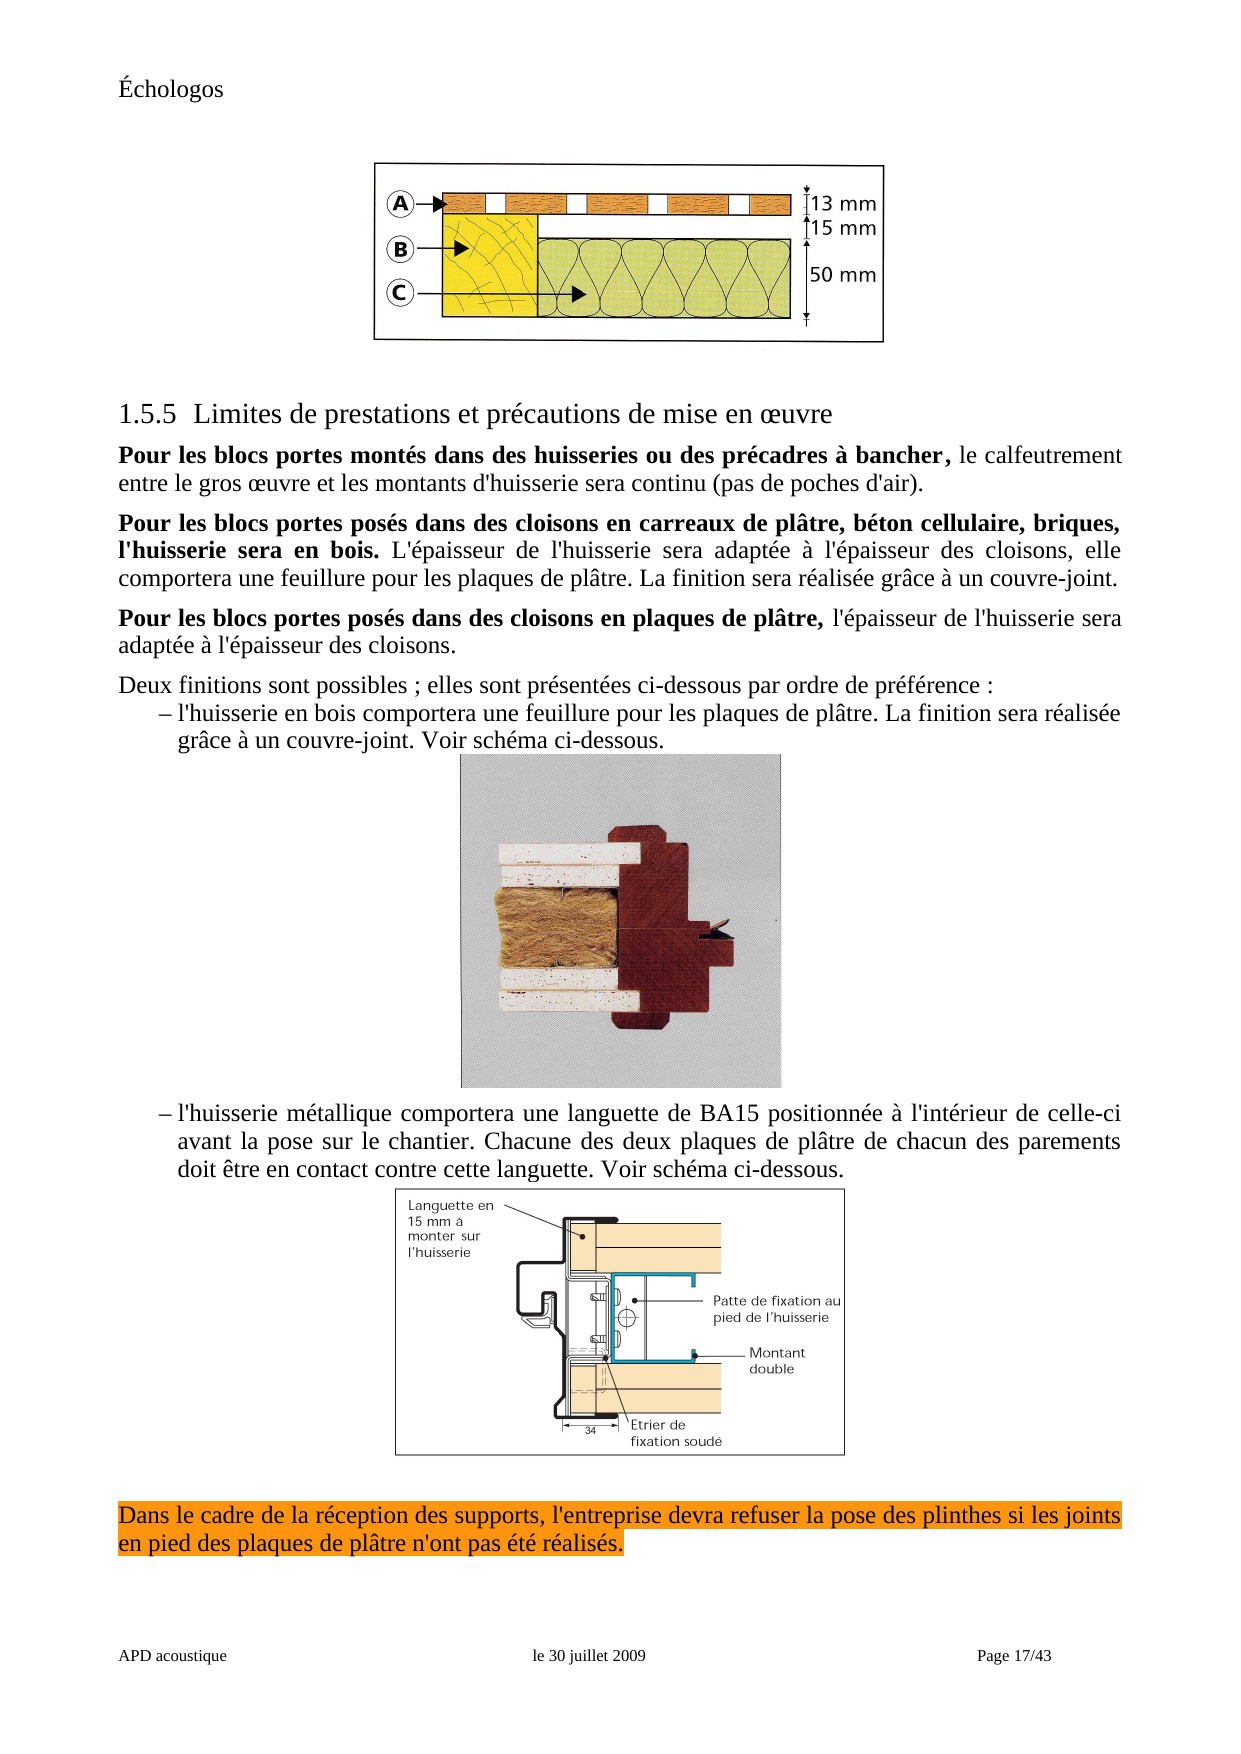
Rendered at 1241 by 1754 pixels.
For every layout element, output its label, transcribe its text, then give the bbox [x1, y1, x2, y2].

picture [358, 147, 915, 363]
text Pour les blocs portes montés dans des huisseries ou des précadres à bancher, le calfeutrement entre le gros œuvre et les montants d'huisserie sera continu (pas de poches d'air). [118, 442, 1122, 497]
text Deux finitions sont possibles ; elles sont présentées ci-dessous par ordre de préférence : [118, 671, 1122, 699]
text – l'huisserie métallique comportera une languette de BA15 positionnée à l'intérieur de celle-ci avant la pose sur le chantier. Chacune des deux plaques de plâtre de chacun des parements doit être en contact contre cette languette. Voir schéma ci-dessous. [159, 1099, 1122, 1183]
picture [459, 754, 782, 1088]
text Pour les blocs portes posés dans des cloisons en plaques de plâtre, l'épaisseur de l'huisserie sera adaptée à l'épaisseur des cloisons. [118, 604, 1122, 659]
text Pour les blocs portes posés dans des cloisons en carreaux de plâtre, béton cellulaire, briques, l'huisserie sera en bois. L'épaisseur de l'huisserie sera adaptée à l'épaisseur des cloisons, elle comportera une feuillure pour les plaques de plâtre. La finition sera réalisée grâce à un couvre-joint. [118, 509, 1122, 592]
subtitle Limites de prestations et précautions de mise en œuvre [118, 398, 1122, 430]
text – l'huisserie en bois comportera une feuillure pour les plaques de plâtre. La finition sera réalisée grâce à un couvre-joint. Voir schéma ci-dessous. [159, 699, 1122, 754]
picture [388, 1182, 852, 1462]
text Dans le cadre de la réception des supports, l'entreprise devra refuser la pose des plinthes si les joints en pied des plaques de plâtre n'ont pas été réalisés. [118, 1501, 1122, 1556]
